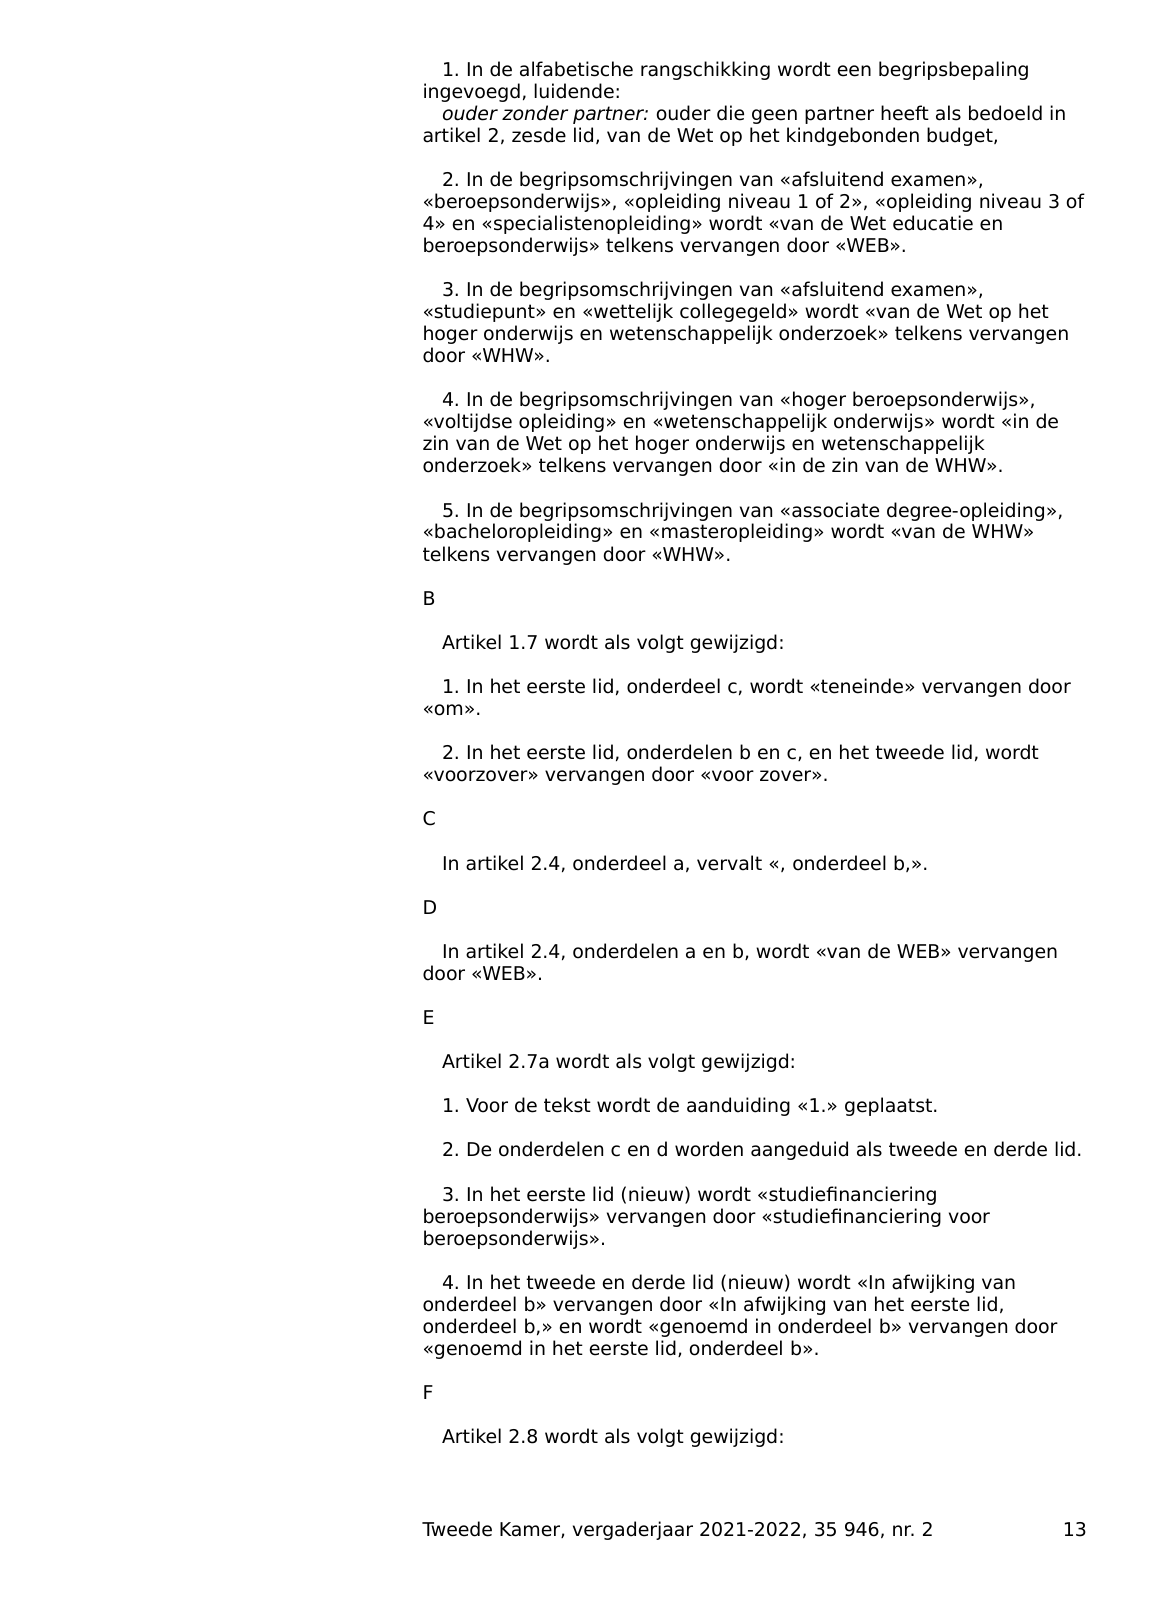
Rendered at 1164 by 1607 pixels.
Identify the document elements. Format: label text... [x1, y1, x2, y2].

text 3. In de begripsomschrijvingen van «afsluitend examen», «studiepunt» en «wettelijk collegegeld» wordt «van de Wet op het hoger onderwijs en wetenschappelijk onderzoek» telkens vervangen door «WHW». [422, 279, 1087, 367]
text 5. In de begripsomschrijvingen van «associate degree-opleiding», «bacheloropleiding» en «masteropleiding» wordt «van de WHW» telkens vervangen door «WHW». [422, 499, 1087, 565]
text D [422, 897, 1087, 918]
text In artikel 2.4, onderdeel a, vervalt «, onderdeel b,». [422, 852, 1087, 874]
text 2. De onderdelen c en d worden aangeduid als tweede en derde lid. [422, 1139, 1087, 1161]
text B [422, 588, 1087, 609]
text E [422, 1007, 1087, 1029]
text 2. In het eerste lid, onderdelen b en c, en het tweede lid, wordt «voorzover» vervangen door «voor zover». [422, 742, 1087, 786]
text Artikel 1.7 wordt als volgt gewijzigd: [422, 632, 1087, 654]
text 4. In de begripsomschrijvingen van «hoger beroepsonderwijs», «voltijdse opleiding» en «wetenschappelijk onderwijs» wordt «in de zin van de Wet op het hoger onderwijs en wetenschappelijk onderzoek» telkens vervangen door «in de zin van de WHW». [422, 389, 1087, 477]
text In artikel 2.4, onderdelen a en b, wordt «van de WEB» vervangen door «WEB». [422, 941, 1087, 985]
text F [422, 1382, 1087, 1404]
text 3. In het eerste lid (nieuw) wordt «studiefinanciering beroepsonderwijs» vervangen door «studiefinanciering voor beroepsonderwijs». [422, 1183, 1087, 1249]
text 4. In het tweede en derde lid (nieuw) wordt «In afwijking van onderdeel b» vervangen door «In afwijking van het eerste lid, onderdeel b,» en wordt «genoemd in onderdeel b» vervangen door «genoemd in het eerste lid, onderdeel b». [422, 1272, 1087, 1359]
text 1. In het eerste lid, onderdeel c, wordt «teneinde» vervangen door «om». [422, 676, 1087, 720]
text C [422, 808, 1087, 830]
text Artikel 2.8 wordt als volgt gewijzigd: [422, 1426, 1087, 1448]
text 1. In de alfabetische rangschikking wordt een begripsbepaling ingevoegd, luidende: [422, 59, 1087, 103]
text 1. Voor de tekst wordt de aanduiding «1.» geplaatst. [422, 1095, 1087, 1117]
text Artikel 2.7a wordt als volgt gewijzigd: [422, 1051, 1087, 1073]
text ouder zonder partner: ouder die geen partner heeft als bedoeld in artikel 2, zesde lid, van de Wet op het kindgebonden budget, [422, 103, 1087, 147]
text 2. In de begripsomschrijvingen van «afsluitend examen», «beroepsonderwijs», «opleiding niveau 1 of 2», «opleiding niveau 3 of 4» en «specialistenopleiding» wordt «van de Wet educatie en beroepsonderwijs» telkens vervangen door «WEB». [422, 169, 1087, 257]
